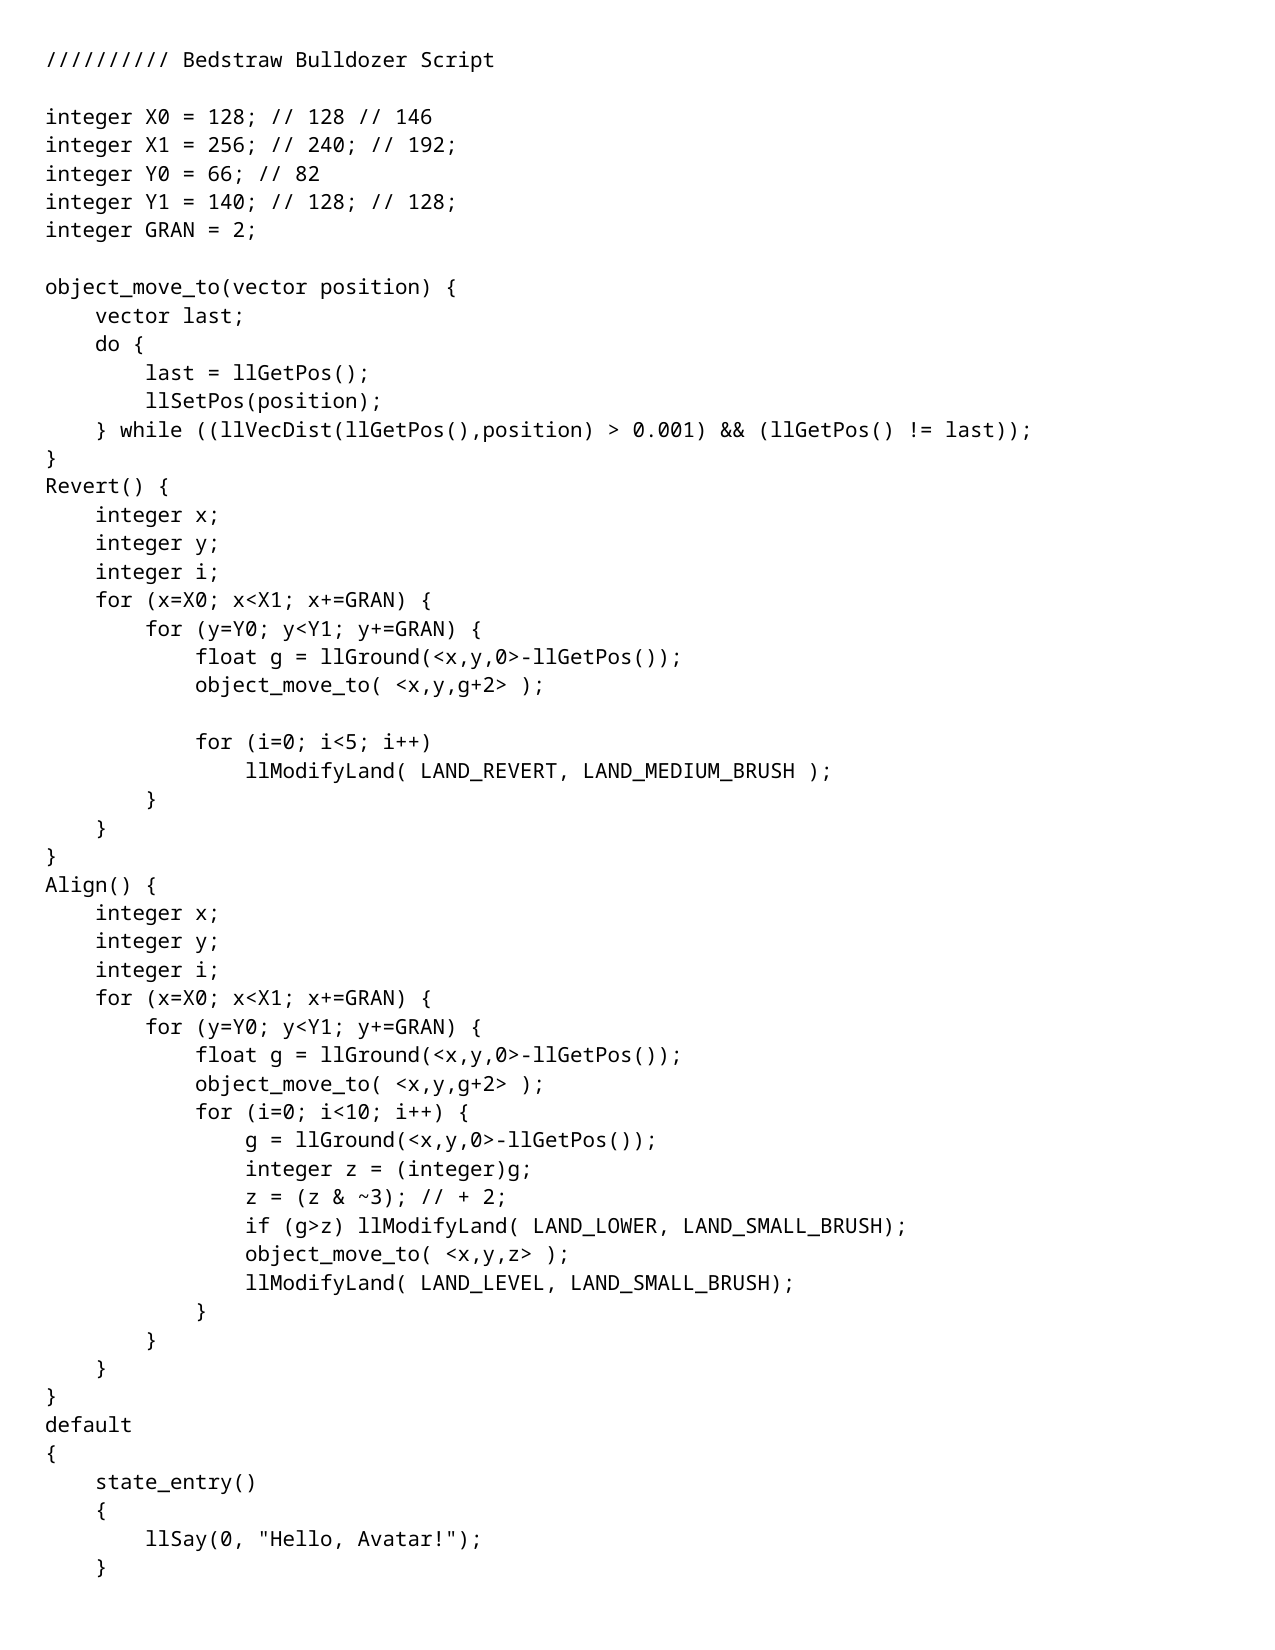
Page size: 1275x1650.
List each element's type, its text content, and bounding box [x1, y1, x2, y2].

text for (x=X0; x<X1; x+=GRAN) { [45, 983, 1230, 1012]
text if (g>z) llModifyLand( LAND_LOWER, LAND_SMALL_BRUSH); [45, 1211, 1230, 1239]
text integer y; [45, 528, 1230, 557]
text object_move_to( <x,y,g+2> ); [45, 1069, 1230, 1097]
text integer z = (integer)g; [45, 1154, 1230, 1182]
text llModifyLand( LAND_LEVEL, LAND_SMALL_BRUSH); [45, 1268, 1230, 1296]
text llModifyLand( LAND_REVERT, LAND_MEDIUM_BRUSH ); [45, 756, 1230, 784]
text for (y=Y0; y<Y1; y+=GRAN) { [45, 614, 1230, 642]
text do { [45, 329, 1230, 358]
text } while ((llVecDist(llGetPos(),position) > 0.001) && (llGetPos() != last)); [45, 415, 1230, 443]
text integer i; [45, 557, 1230, 585]
text { [45, 1495, 1230, 1524]
text integer X0 = 128; // 128 // 146 [45, 102, 1230, 130]
text float g = llGround(<x,y,0>-llGetPos()); [45, 642, 1230, 671]
text z = (z & ~3); // + 2; [45, 1182, 1230, 1211]
text integer Y1 = 140; // 128; // 128; [45, 187, 1230, 216]
text llSetPos(position); [45, 386, 1230, 415]
text } [45, 1325, 1230, 1353]
text object_move_to(vector position) { [45, 272, 1230, 301]
text } [45, 1552, 1230, 1581]
text integer x; [45, 898, 1230, 927]
text integer x; [45, 500, 1230, 528]
text } [45, 1382, 1230, 1410]
text default [45, 1410, 1230, 1438]
text float g = llGround(<x,y,0>-llGetPos()); [45, 1040, 1230, 1069]
text { [45, 1438, 1230, 1467]
text object_move_to( <x,y,z> ); [45, 1239, 1230, 1268]
text Align() { [45, 870, 1230, 898]
text } [45, 813, 1230, 841]
text ////////// Bedstraw Bulldozer Script [45, 45, 1230, 73]
text for (i=0; i<5; i++) [45, 727, 1230, 756]
text for (i=0; i<10; i++) { [45, 1097, 1230, 1126]
text g = llGround(<x,y,0>-llGetPos()); [45, 1126, 1230, 1154]
text object_move_to( <x,y,g+2> ); [45, 671, 1230, 699]
text for (x=X0; x<X1; x+=GRAN) { [45, 585, 1230, 614]
text } [45, 1353, 1230, 1382]
text } [45, 1296, 1230, 1325]
text integer X1 = 256; // 240; // 192; [45, 130, 1230, 159]
text integer GRAN = 2; [45, 216, 1230, 244]
text last = llGetPos(); [45, 358, 1230, 386]
text llSay(0, "Hello, Avatar!"); [45, 1524, 1230, 1552]
text } [45, 784, 1230, 813]
text state_entry() [45, 1467, 1230, 1495]
text } [45, 841, 1230, 870]
text integer y; [45, 927, 1230, 955]
text vector last; [45, 301, 1230, 329]
text } [45, 443, 1230, 472]
text integer i; [45, 955, 1230, 983]
text for (y=Y0; y<Y1; y+=GRAN) { [45, 1012, 1230, 1040]
text Revert() { [45, 472, 1230, 500]
text integer Y0 = 66; // 82 [45, 159, 1230, 187]
